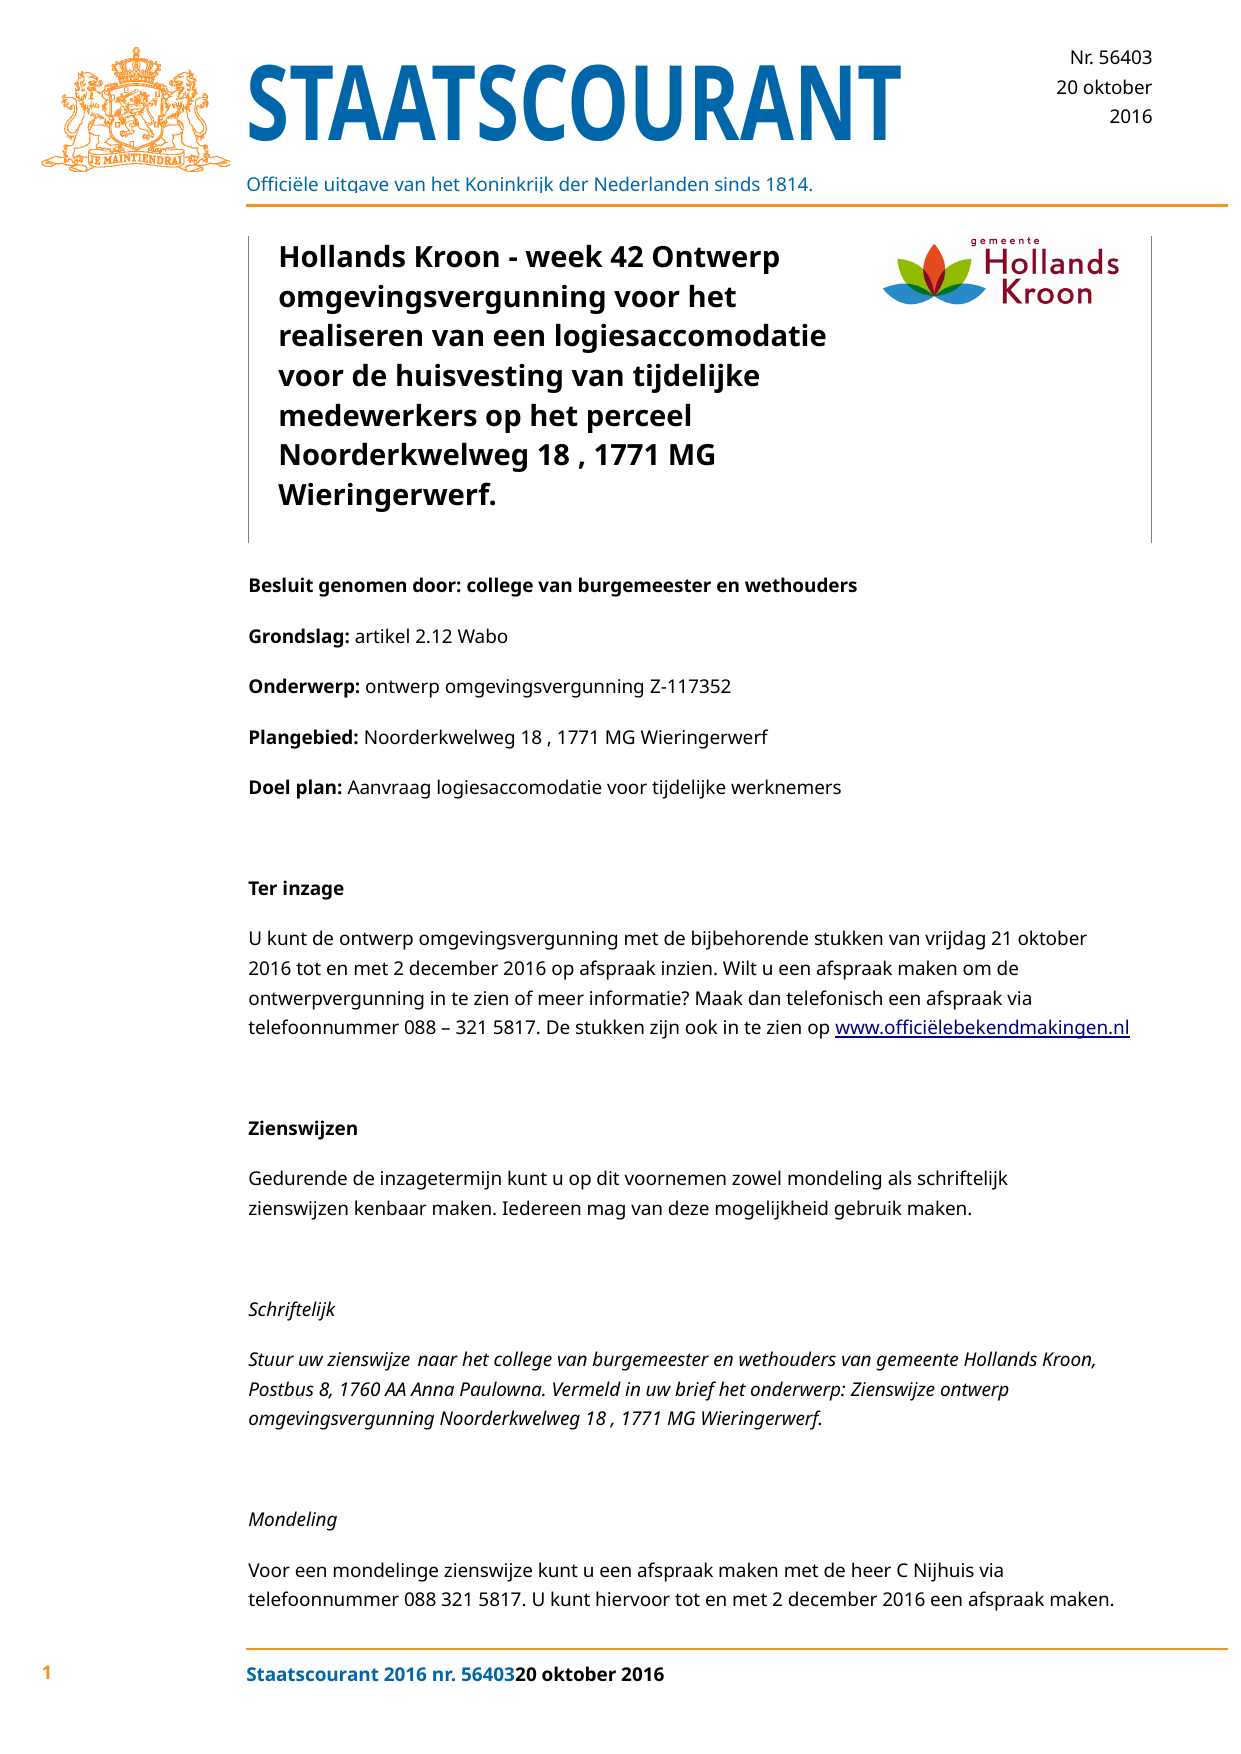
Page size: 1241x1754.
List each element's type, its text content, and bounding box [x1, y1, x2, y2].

text Onderwerp: ontwerp omgevingsvergunning Z-117352 [248, 673, 1152, 699]
table_header [850, 236, 1151, 543]
text Grondslag: artikel 2.12 Wabo [248, 623, 1152, 649]
table_header Hollands Kroon - week 42 Ontwerp omgevingsvergunning voor het realiseren van een logiesaccomodatie voor de huisvesting van tijdelijke medewerkers op het perceel Noorderkwelweg 18 , 1771 MG Wieringerwerf. [249, 236, 850, 543]
picture [882, 236, 1119, 305]
text Gedurende de inzagetermijn kunt u op dit voornemen zowel mondeling als schriftelijk zienswijzen kenbaar maken. Iedereen mag van deze mogelijkheid gebruik maken. [248, 1166, 1152, 1221]
text Stuur uw zienswijze naar het college van burgemeester en wethouders van gemeente Hollands Kroon, Postbus 8, 1760 AA Anna Paulowna. Vermeld in uw brief het onderwerp: Zienswijze ontwerp omgevingsvergunning Noorderkwelweg 18 , 1771 MG Wieringerwerf. [248, 1346, 1152, 1431]
picture [41, 47, 231, 172]
text Plangebied: Noorderkwelweg 18 , 1771 MG Wieringerwerf [248, 724, 1152, 750]
text Voor een mondelinge zienswijze kunt u een afspraak maken met de heer C Nijhuis via telefoonnummer 088 321 5817. U kunt hiervoor tot en met 2 december 2016 een afspraak maken. [248, 1557, 1152, 1612]
text Besluit genomen door: college van burgemeester en wethouders [248, 573, 1152, 598]
text U kunt de ontwerp omgevingsvergunning met de bijbehorende stukken van vrijdag 21 oktober 2016 tot en met 2 december 2016 op afspraak inzien. Wilt u een afspraak maken om de ontwerpvergunning in te zien of meer informatie? Maak dan telefonisch een afspraak via telefoonnummer 088 – 321 5817. De stukken zijn ook in te zien op www.officiëlebekendmakingen.nl [248, 926, 1152, 1040]
text Ter inzage [248, 875, 1152, 901]
text Schriftelijk [248, 1296, 1152, 1322]
text Mondeling [248, 1506, 1152, 1532]
text Doel plan: Aanvraag logiesaccomodatie voor tijdelijke werknemers [248, 774, 1152, 800]
text Zienswijzen [248, 1115, 1152, 1141]
